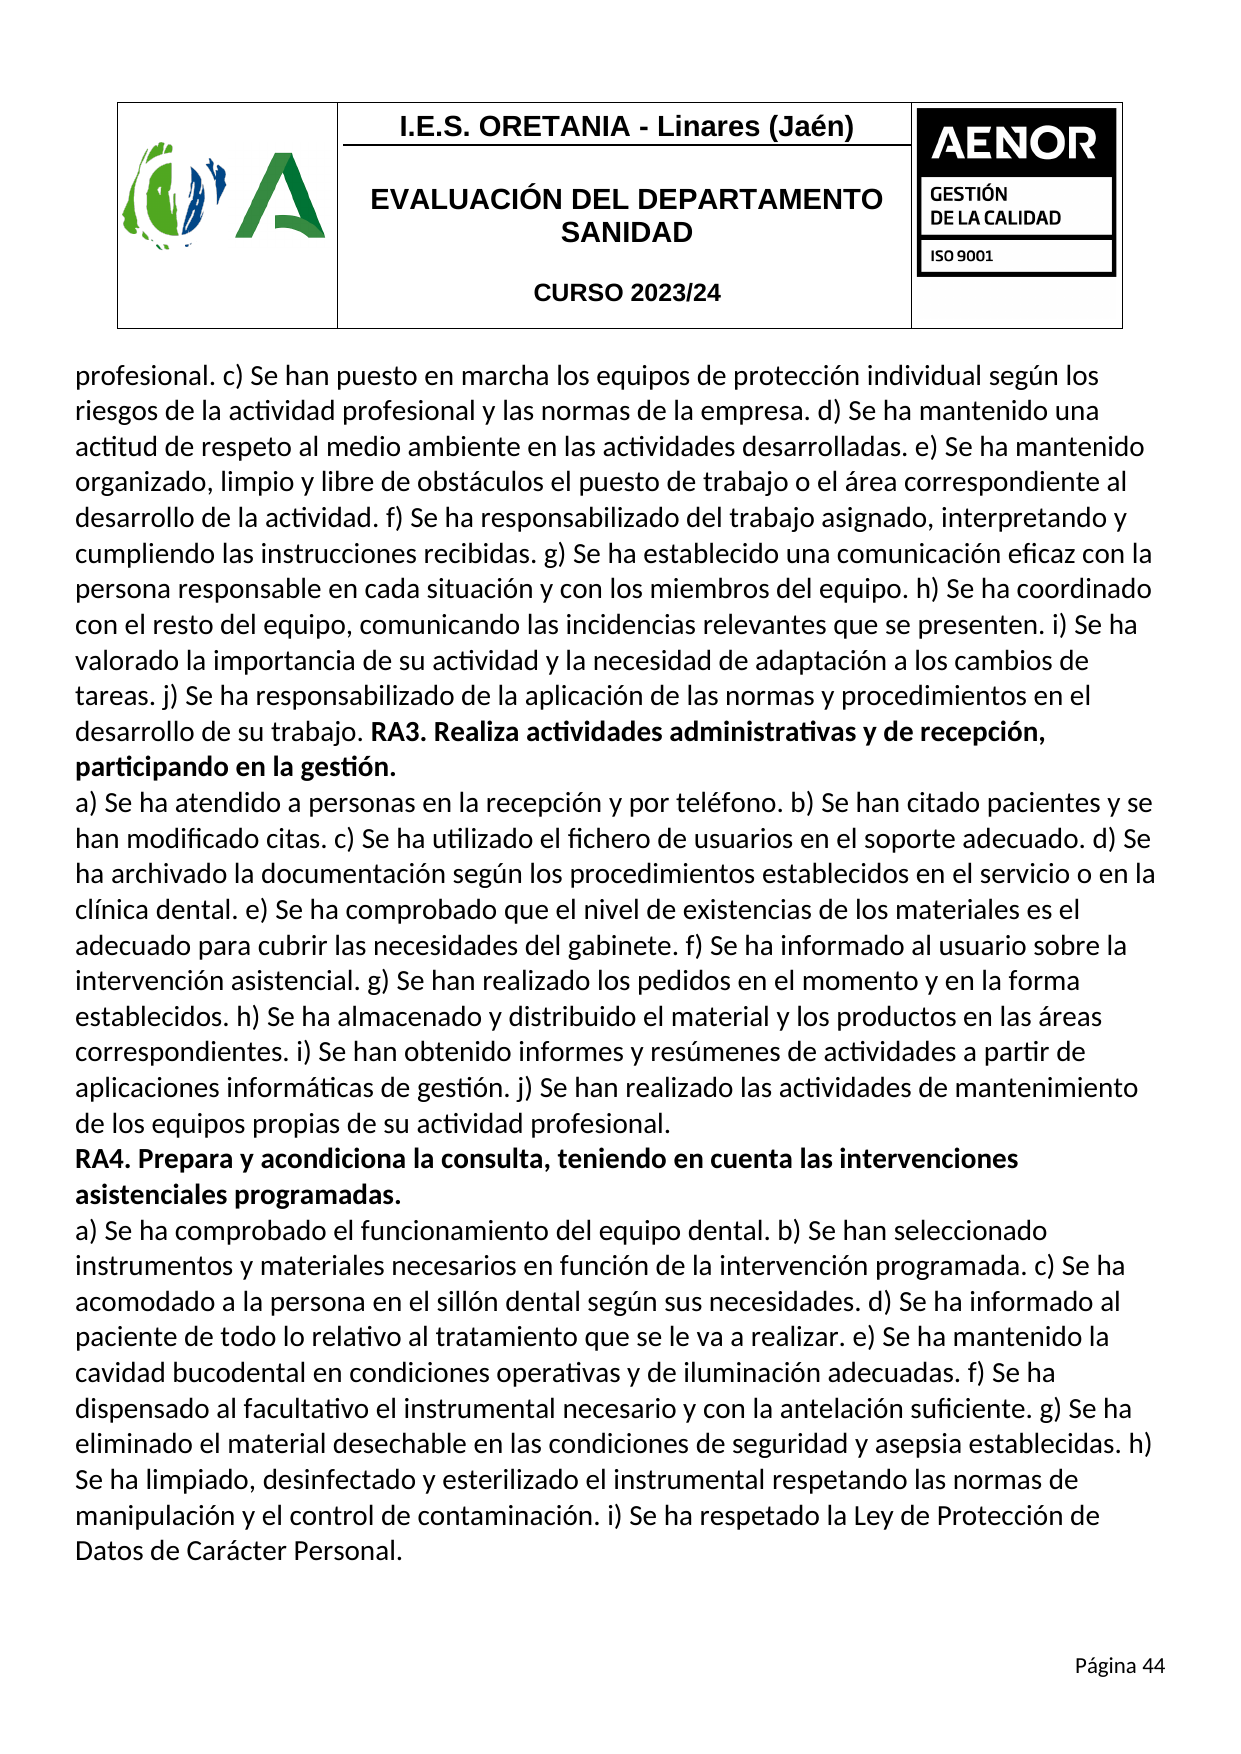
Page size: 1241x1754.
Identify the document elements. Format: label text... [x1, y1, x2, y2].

text RA4. Prepara y acondiciona la consulta, teniendo en cuenta las intervenciones asistenciales programadas. [75, 1140, 1165, 1212]
picture [120, 142, 333, 251]
text profesional. c) Se han puesto en marcha los equipos de protección individual según los riesgos de la actividad profesional y las normas de la empresa. d) Se ha mantenido una actitud de respeto al medio ambiente en las actividades desarrolladas. e) Se ha mantenido organizado, limpio y libre de obstáculos el puesto de trabajo o el área correspondiente al desarrollo de la actividad. f) Se ha responsabilizado del trabajo asignado, interpretando y cumpliendo las instrucciones recibidas. g) Se ha establecido una comunicación eficaz con la persona responsable en cada situación y con los miembros del equipo. h) Se ha coordinado con el resto del equipo, comunicando las incidencias relevantes que se presenten. i) Se ha valorado la importancia de su actividad y la necesidad de adaptación a los cambios de tareas. j) Se ha responsabilizado de la aplicación de las normas y procedimientos en el desarrollo de su trabajo. RA3. Realiza actividades administrativas y de recepción, participando en la gestión. [75, 357, 1165, 784]
text a) Se ha atendido a personas en la recepción y por teléfono. b) Se han citado pacientes y se han modificado citas. c) Se ha utilizado el fichero de usuarios en el soporte adecuado. d) Se ha archivado la documentación según los procedimientos establecidos en el servicio o en la clínica dental. e) Se ha comprobado que el nivel de existencias de los materiales es el adecuado para cubrir las necesidades del gabinete. f) Se ha informado al usuario sobre la intervención asistencial. g) Se han realizado los pedidos en el momento y en la forma establecidos. h) Se ha almacenado y distribuido el material y los productos en las áreas correspondientes. i) Se han obtenido informes y resúmenes de actividades a partir de aplicaciones informáticas de gestión. j) Se han realizado las actividades de mantenimiento de los equipos propias de su actividad profesional. [75, 784, 1165, 1140]
text a) Se ha comprobado el funcionamiento del equipo dental. b) Se han seleccionado instrumentos y materiales necesarios en función de la intervención programada. c) Se ha acomodado a la persona en el sillón dental según sus necesidades. d) Se ha informado al paciente de todo lo relativo al tratamiento que se le va a realizar. e) Se ha mantenido la cavidad bucodental en condiciones operativas y de iluminación adecuadas. f) Se ha dispensado al facultativo el instrumental necesario y con la antelación suficiente. g) Se ha eliminado el material desechable en las condiciones de seguridad y asepsia establecidas. h) Se ha limpiado, desinfectado y esterilizado el instrumental respetando las normas de manipulación y el control de contaminación. i) Se ha respetado la Ley de Protección de Datos de Carácter Personal. [75, 1212, 1165, 1568]
